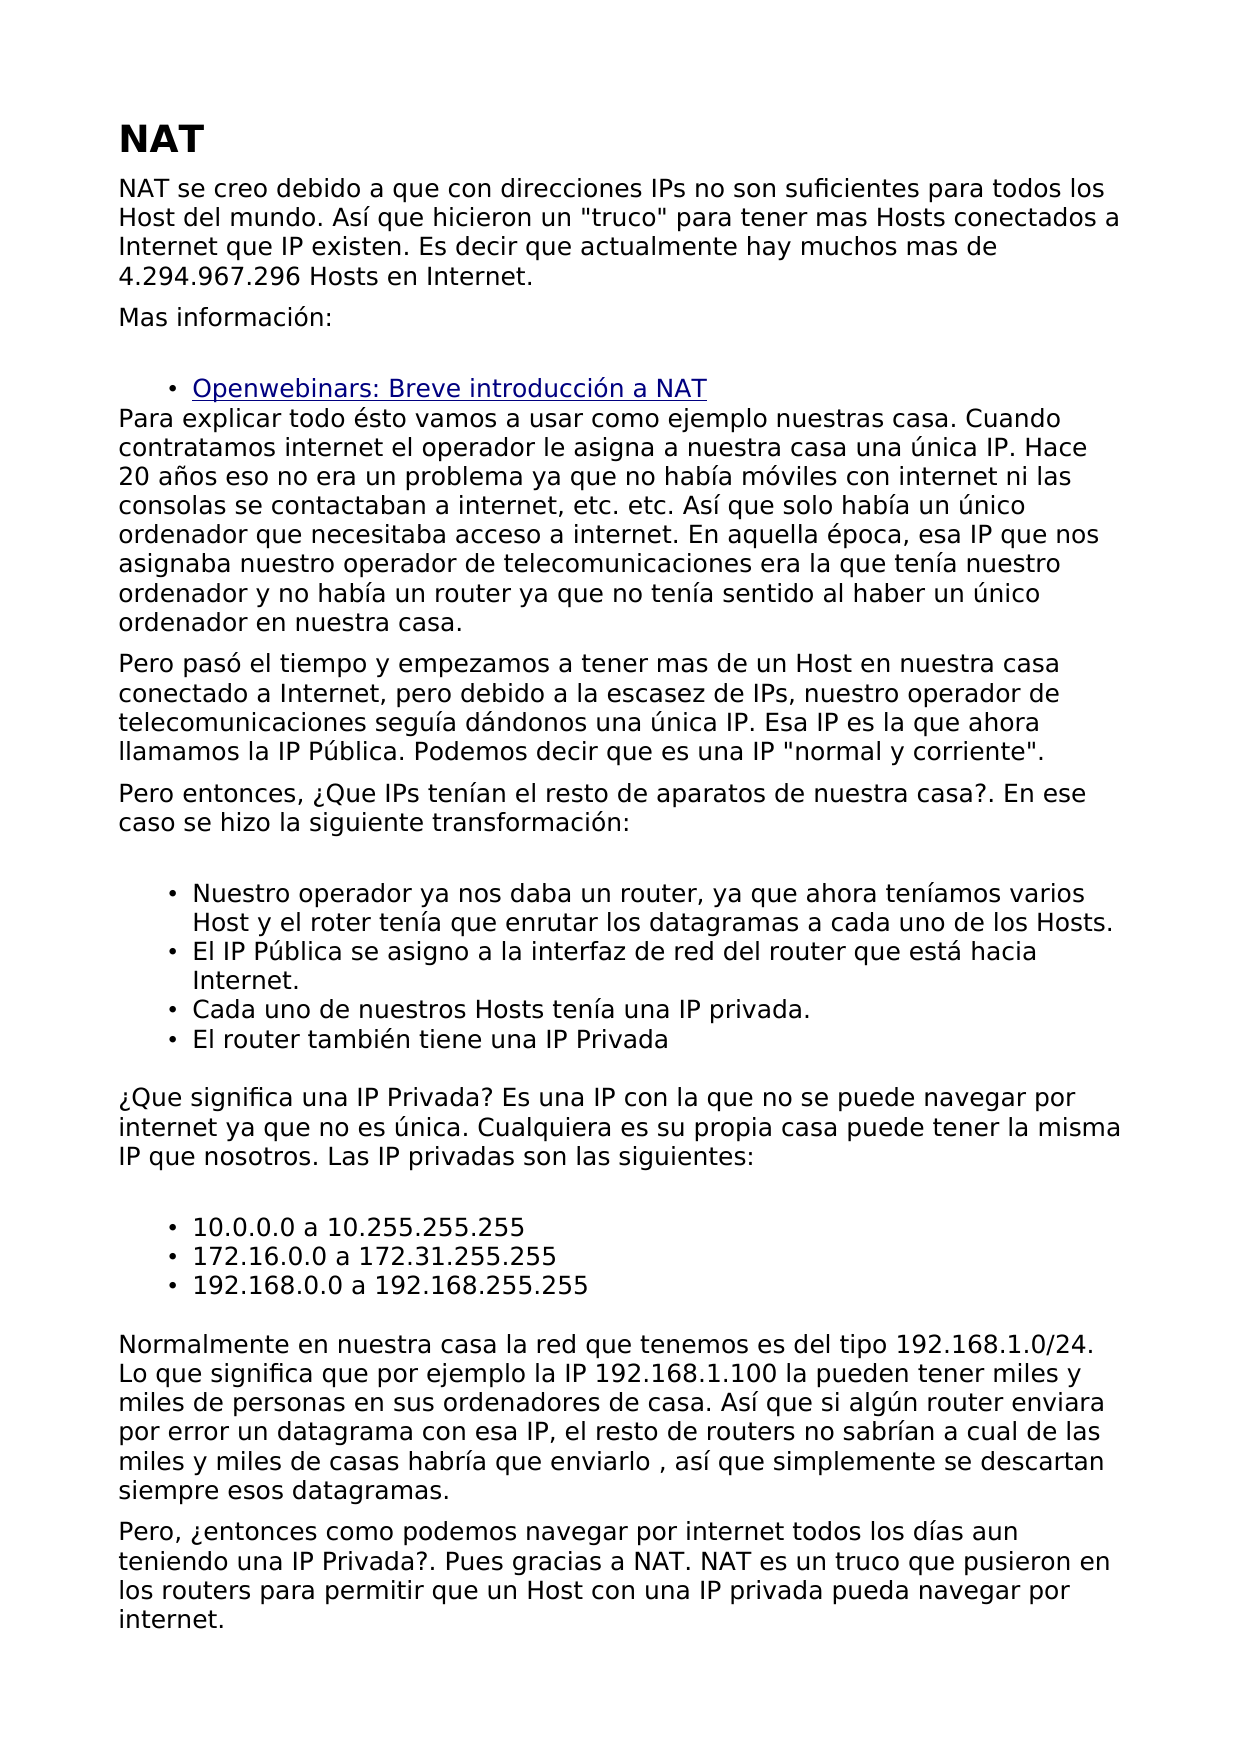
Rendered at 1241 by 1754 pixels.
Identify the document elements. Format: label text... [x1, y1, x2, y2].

list 10.0.0.0 a 10.255.255.255 [177, 1213, 1122, 1242]
list El IP Pública se asigno a la interfaz de red del router que está hacia Internet. [177, 937, 1122, 996]
text ¿Que significa una IP Privada? Es una IP con la que no se puede navegar por internet ya que no es única. Cualquiera es su propia casa puede tener la misma IP que nosotros. Las IP privadas son las siguientes: [118, 1083, 1122, 1171]
list Cada uno de nuestros Hosts tenía una IP privada. [177, 996, 1122, 1025]
subtitle NAT [118, 118, 1122, 162]
text Para explicar todo ésto vamos a usar como ejemplo nuestras casa. Cuando contratamos internet el operador le asigna a nuestra casa una única IP. Hace 20 años eso no era un problema ya que no había móviles con internet ni las consolas se contactaban a internet, etc. etc. Así que solo había un único ordenador que necesitaba acceso a internet. En aquella época, esa IP que nos asignaba nuestro operador de telecomunicaciones era la que tenía nuestro ordenador y no había un router ya que no tenía sentido al haber un único ordenador en nuestra casa. [118, 404, 1122, 637]
text Normalmente en nuestra casa la red que tenemos es del tipo 192.168.1.0/24. Lo que significa que por ejemplo la IP 192.168.1.100 la pueden tener miles y miles de personas en sus ordenadores de casa. Así que si algún router enviara por error un datagrama con esa IP, el resto de routers no sabrían a cual de las miles y miles de casas habría que enviarlo , así que simplemente se descartan siempre esos datagramas. [118, 1330, 1122, 1505]
list 172.16.0.0 a 172.31.255.255 [177, 1242, 1122, 1271]
list Openwebinars: Breve introducción a NAT [177, 374, 1122, 404]
text NAT se creo debido a que con direcciones IPs no son suficientes para todos los Host del mundo. Así que hicieron un "truco" para tener mas Hosts conectados a Internet que IP existen. Es decir que actualmente hay muchos mas de 4.294.967.296 Hosts en Internet. [118, 174, 1122, 291]
text Pero entonces, ¿Que IPs tenían el resto de aparatos de nuestra casa?. En ese caso se hizo la siguiente transformación: [118, 779, 1122, 837]
list El router también tiene una IP Privada [177, 1025, 1122, 1054]
list 192.168.0.0 a 192.168.255.255 [177, 1271, 1122, 1301]
text Mas información: [118, 303, 1122, 333]
list Nuestro operador ya nos daba un router, ya que ahora teníamos varios Host y el roter tenía que enrutar los datagramas a cada uno de los Hosts. [177, 879, 1122, 937]
text Pero pasó el tiempo y empezamos a tener mas de un Host en nuestra casa conectado a Internet, pero debido a la escasez de IPs, nuestro operador de telecomunicaciones seguía dándonos una única IP. Esa IP es la que ahora llamamos la IP Pública. Podemos decir que es una IP "normal y corriente". [118, 649, 1122, 766]
text Pero, ¿entonces como podemos navegar por internet todos los días aun teniendo una IP Privada?. Pues gracias a NAT. NAT es un truco que pusieron en los routers para permitir que un Host con una IP privada pueda navegar por internet. [118, 1517, 1122, 1634]
